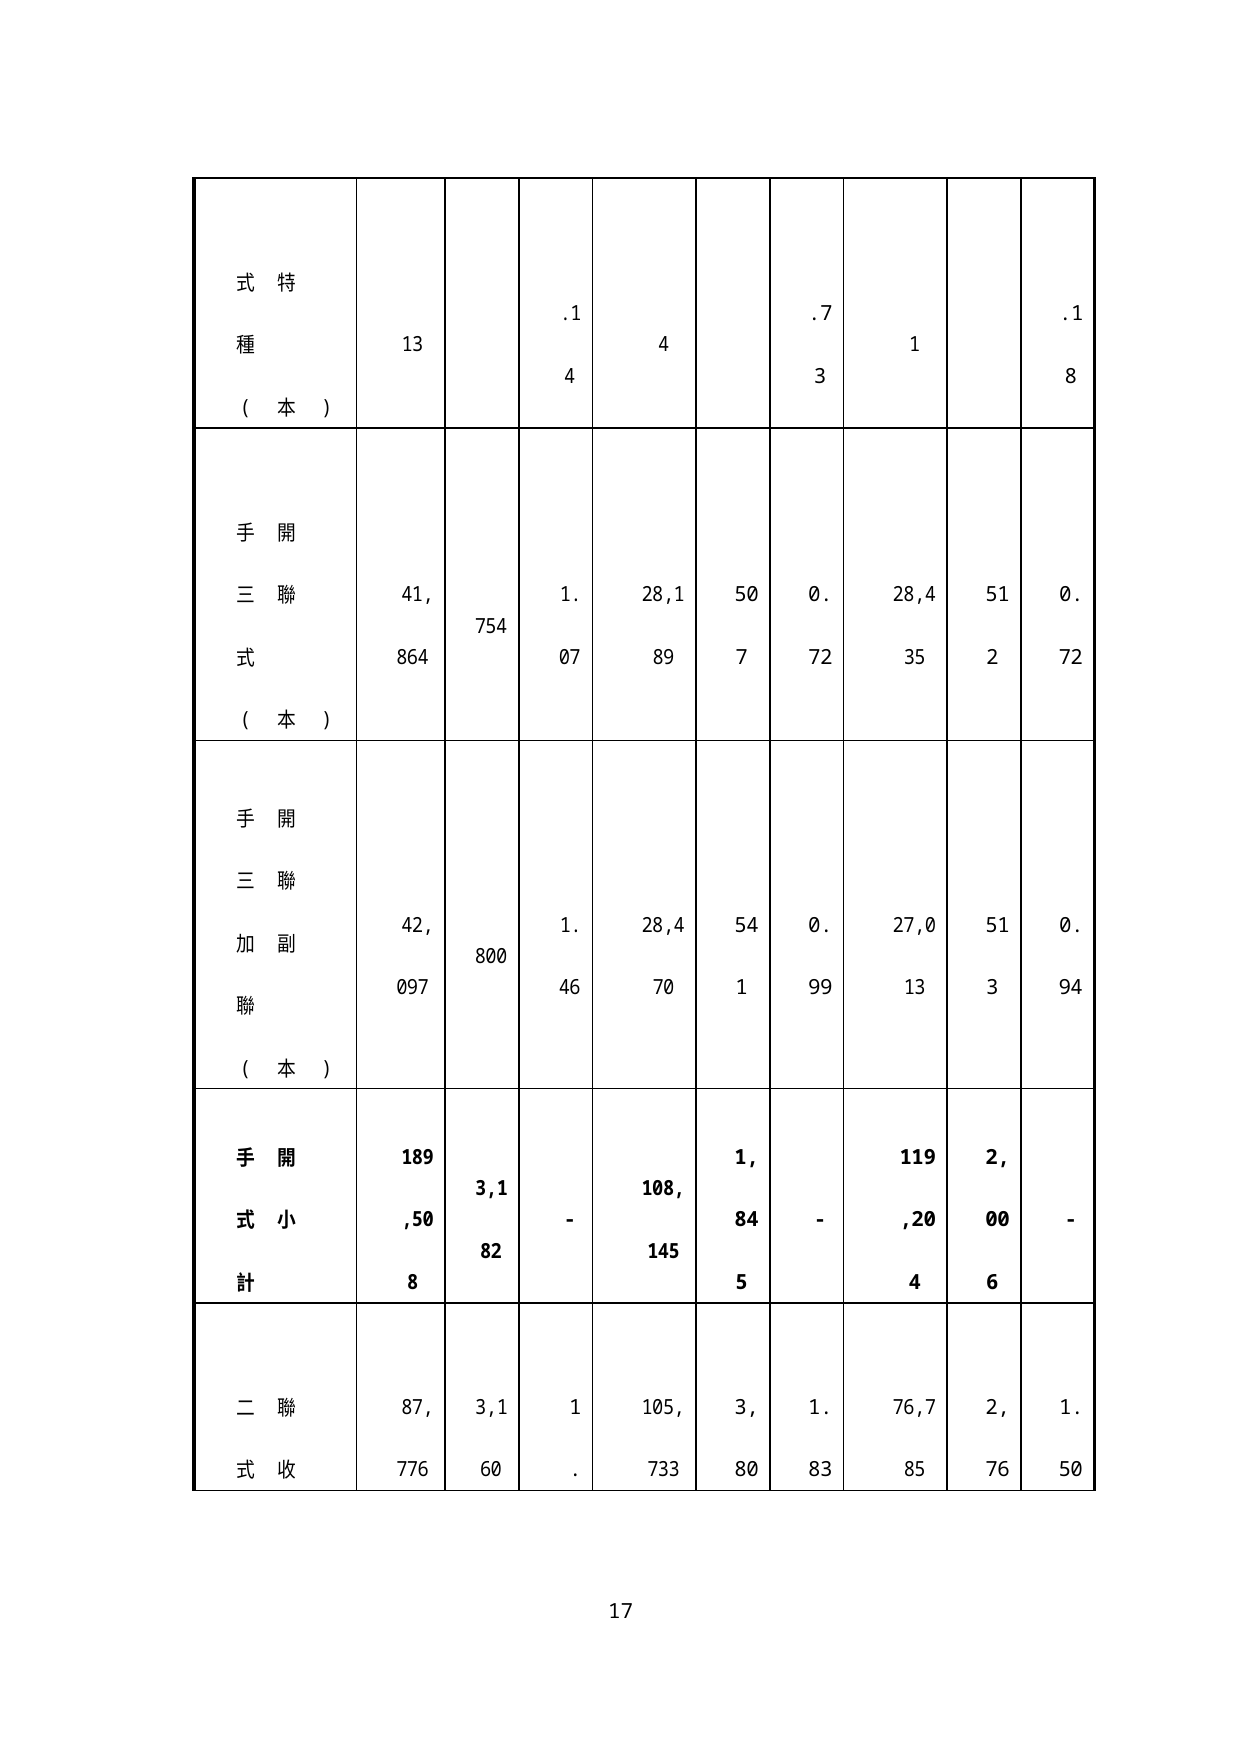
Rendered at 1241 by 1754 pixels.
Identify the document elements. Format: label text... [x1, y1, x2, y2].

table_cell 4 [593, 179, 695, 427]
table_cell 0.99 [771, 741, 843, 1088]
table_cell 189,508 [357, 1089, 444, 1302]
table_cell 1.46 [520, 741, 592, 1088]
table_cell 108,145 [593, 1089, 695, 1302]
table_cell 1 [844, 179, 946, 427]
table_cell [697, 179, 769, 427]
table_cell 28,435 [844, 429, 946, 740]
table_cell 手開三聯式(本) [196, 429, 356, 740]
table_cell 512 [948, 429, 1020, 740]
table_cell 513 [948, 741, 1020, 1088]
table_cell 28,470 [593, 741, 695, 1088]
table_cell 119,204 [844, 1089, 946, 1302]
table_cell [948, 179, 1020, 427]
table_cell 76,785 [844, 1304, 946, 1490]
table_cell 1.07 [520, 429, 592, 740]
table_cell 87,776 [357, 1304, 444, 1490]
table_cell 0.72 [771, 429, 843, 740]
table_cell 3,80 [697, 1304, 769, 1490]
table_cell 3,160 [446, 1304, 518, 1490]
table_cell 1. [520, 1304, 592, 1490]
table_cell 507 [697, 429, 769, 740]
table_cell 二聯式收 [196, 1304, 356, 1490]
table_cell 1.83 [771, 1304, 843, 1490]
table_cell .14 [520, 179, 592, 427]
table_cell .18 [1022, 179, 1093, 427]
table_cell 541 [697, 741, 769, 1088]
table_cell 式特種(本) [196, 179, 356, 427]
table_cell 2,006 [948, 1089, 1020, 1302]
table_cell 27,013 [844, 741, 946, 1088]
table_cell - [1022, 1089, 1093, 1302]
table_cell 0.94 [1022, 741, 1093, 1088]
table_cell 28,189 [593, 429, 695, 740]
table_cell .73 [771, 179, 843, 427]
table_cell 105,733 [593, 1304, 695, 1490]
table_cell 13 [357, 179, 444, 427]
table_cell 手開式小計 [196, 1089, 356, 1302]
table_cell 3,182 [446, 1089, 518, 1302]
table_cell 41,864 [357, 429, 444, 740]
table_cell [446, 179, 518, 427]
table_cell 1,845 [697, 1089, 769, 1302]
table_cell 2,76 [948, 1304, 1020, 1490]
table_cell 0.72 [1022, 429, 1093, 740]
table_cell - [771, 1089, 843, 1302]
table_cell 754 [446, 429, 518, 740]
table_cell 手開三聯加副聯(本) [196, 741, 356, 1088]
table_cell 42,097 [357, 741, 444, 1088]
table_cell 800 [446, 741, 518, 1088]
table_cell - [520, 1089, 592, 1302]
table_cell 1.50 [1022, 1304, 1093, 1490]
